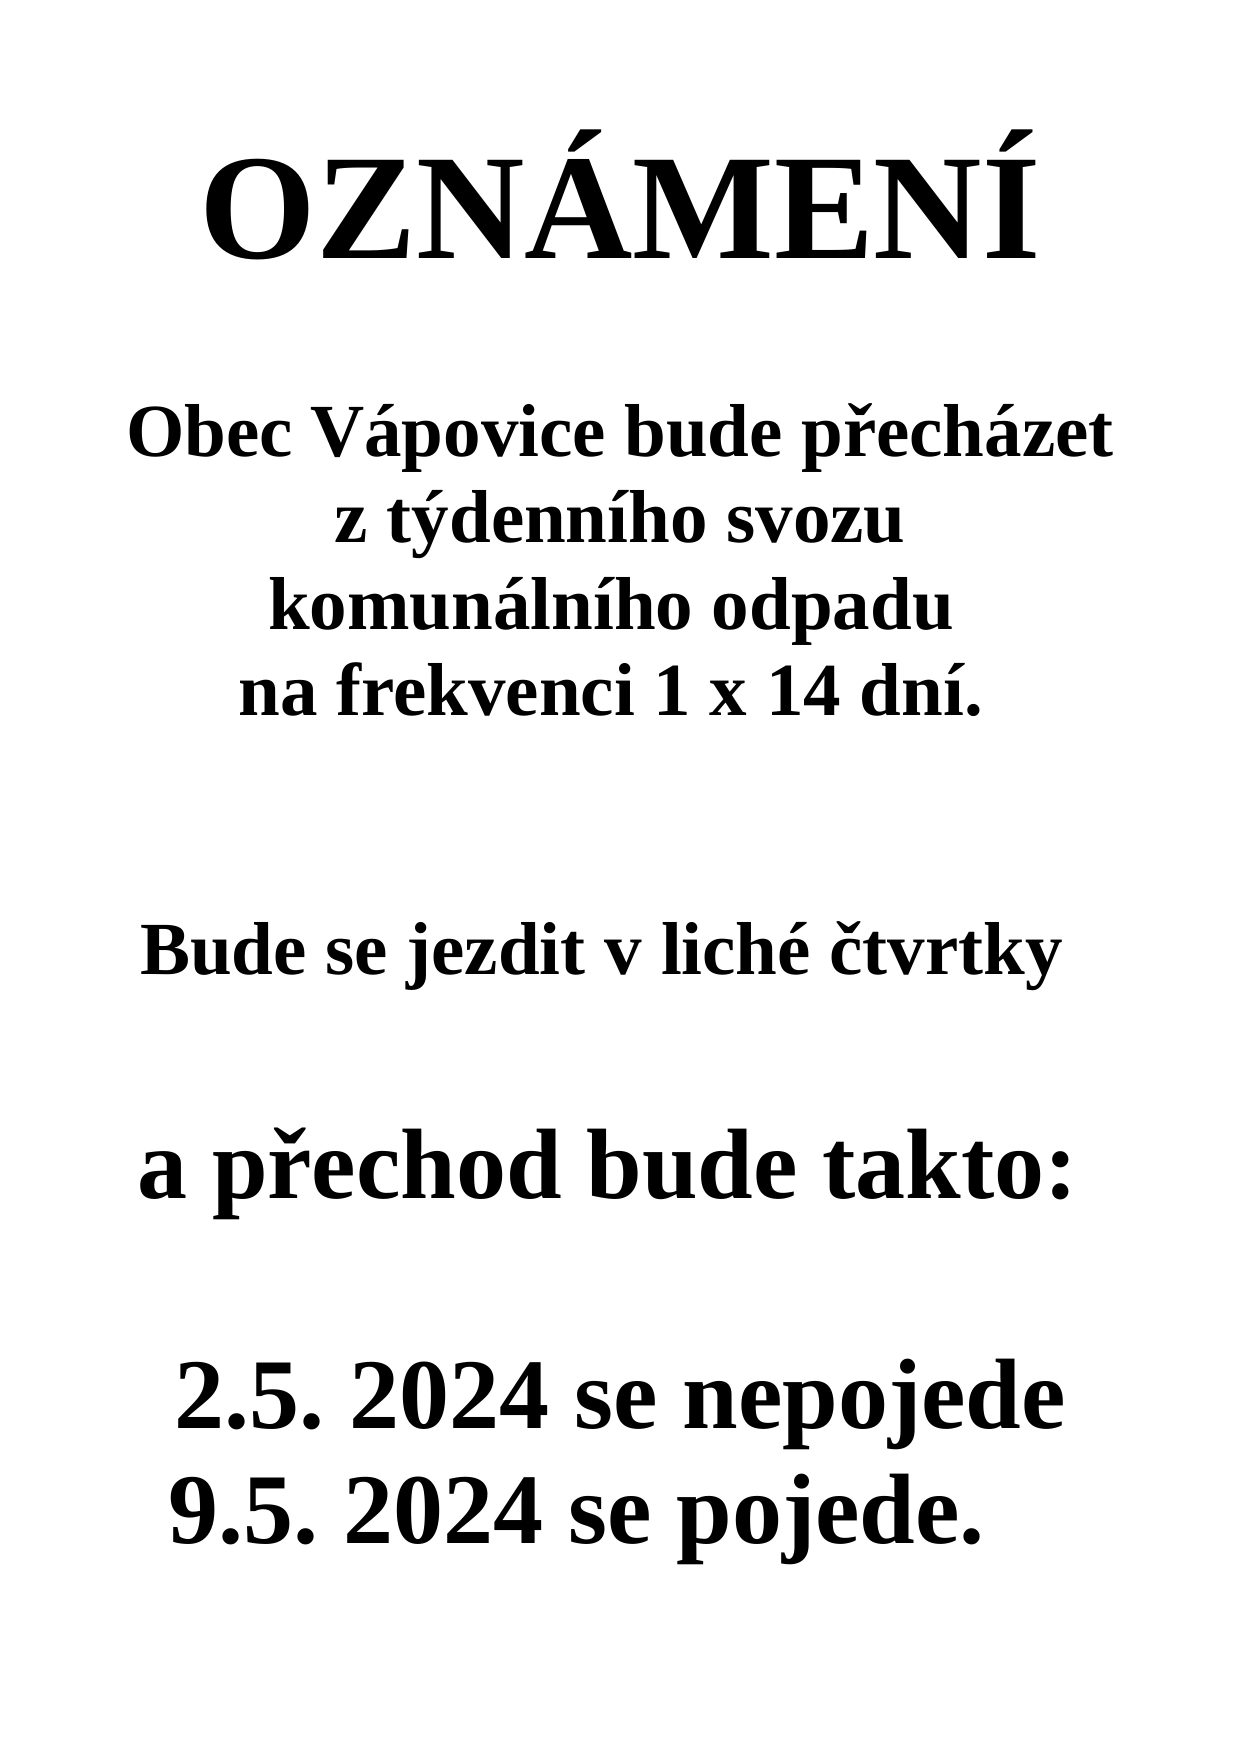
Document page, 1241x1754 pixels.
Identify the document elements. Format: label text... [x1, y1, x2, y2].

text Bude se jezdit v liché čtvrtky [118, 904, 1122, 990]
text a přechod bude takto: [118, 1105, 1122, 1220]
text OZNÁMENÍ [118, 118, 1122, 291]
text na frekvenci 1 x 14 dní. [118, 645, 1122, 731]
text Obec Vápovice bude přecházet z týdenního svozu komunálního odpadu [118, 386, 1122, 645]
text 2.5. 2024 se nepojede [118, 1335, 1122, 1450]
text 9.5. 2024 se pojede. [118, 1450, 1122, 1565]
